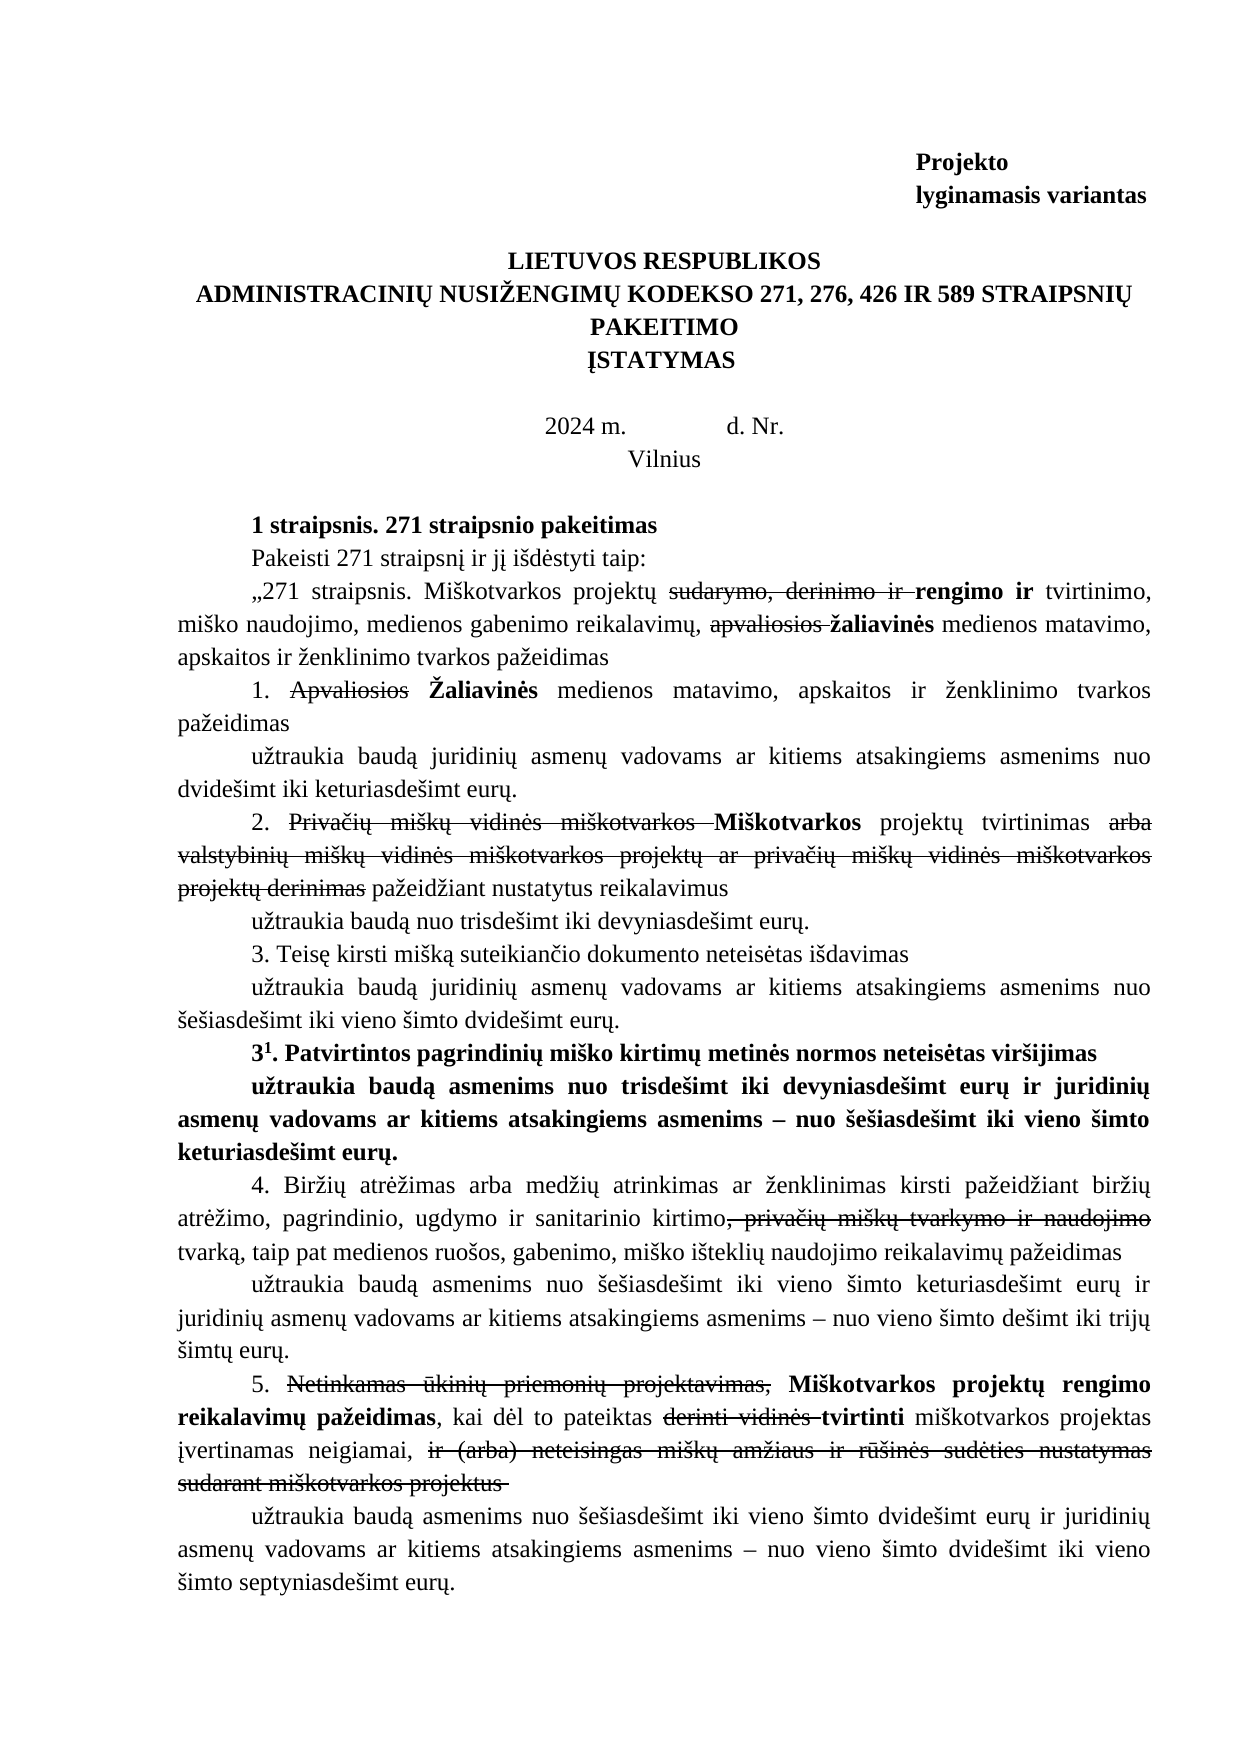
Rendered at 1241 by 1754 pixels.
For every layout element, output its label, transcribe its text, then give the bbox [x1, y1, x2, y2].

text užtraukia baudą asmenims nuo trisdešimt iki devyniasdešimt eurų ir juridinių asmenų vadovams ar kitiems atsakingiems asmenims – nuo šešiasdešimt iki vieno šimto keturiasdešimt eurų. [177, 1071, 1151, 1166]
text „271 straipsnis. Miškotvarkos projektų sudarymo, derinimo ir rengimo ir tvirtinimo, miško naudojimo, medienos gabenimo reikalavimų, apvaliosios žaliavinės medienos matavimo, apskaitos ir ženklinimo tvarkos pažeidimas [177, 576, 1151, 671]
text 5. Netinkamas ūkinių priemonių projektavimas, Miškotvarkos projektų rengimo reikalavimų pažeidimas, kai dėl to pateiktas derinti vidinės tvirtinti miškotvarkos projektas įvertinamas neigiamai, ir (arba) neteisingas miškų amžiaus ir rūšinės sudėties nustatymas sudarant miškotvarkos projektus [177, 1369, 1151, 1496]
text 4. Biržių atrėžimas arba medžių atrinkimas ar ženklinimas kirsti pažeidžiant biržių atrėžimo, pagrindinio, ugdymo ir sanitarinio kirtimo, privačių miškų tvarkymo ir naudojimo tvarką, taip pat medienos ruošos, gabenimo, miško išteklių naudojimo reikalavimų pažeidimas [177, 1171, 1151, 1265]
text 2024 m. d. Nr. [177, 411, 1151, 440]
text lyginamasis variantas [916, 180, 1151, 209]
text užtraukia baudą juridinių asmenų vadovams ar kitiems atsakingiems asmenims nuo šešiasdešimt iki vieno šimto dvidešimt eurų. [177, 972, 1151, 1034]
text 2. Privačių miškų vidinės miškotvarkos Miškotvarkos projektų tvirtinimas arba valstybinių miškų vidinės miškotvarkos projektų ar privačių miškų vidinės miškotvarkos projektų derinimas pažeidžiant nustatytus reikalavimus [177, 857, 1151, 902]
text Vilnius [177, 444, 1151, 473]
text 1 straipsnis. 271 straipsnio pakeitimas [177, 510, 1151, 539]
text 1. Apvaliosios Žaliavinės medienos matavimo, apskaitos ir ženklinimo tvarkos pažeidimas [177, 675, 1151, 737]
text LIETUVOS RESPUBLIKOS [177, 246, 1151, 275]
text 3. Teisę kirsti mišką suteikiančio dokumento neteisėtas išdavimas [177, 939, 1151, 968]
text ĮSTATYMAS [177, 345, 1151, 374]
text 31. Patvirtintos pagrindinių miško kirtimų metinės normos neteisėtas viršijimas [177, 1038, 1151, 1067]
text užtraukia baudą asmenims nuo šešiasdešimt iki vieno šimto keturiasdešimt eurų ir juridinių asmenų vadovams ar kitiems atsakingiems asmenims – nuo vieno šimto dešimt iki trijų šimtų eurų. [177, 1269, 1151, 1364]
text ADMINISTRACINIŲ NUSIŽENGIMŲ KODEKSO 271, 276, 426 ir 589 STRAIPSNIŲ PAKEITIMO [177, 279, 1151, 341]
text užtraukia baudą nuo trisdešimt iki devyniasdešimt eurų. [177, 906, 1151, 935]
text 2. Privačių miškų vidinės miškotvarkos Miškotvarkos projektų tvirtinimas arba valstybinių miškų vidinės miškotvarkos projektų ar privačių miškų vidinės miškotvarkos projektų derinimas pažeidžiant nustatytus reikalavimus [177, 807, 1151, 856]
text užtraukia baudą asmenims nuo šešiasdešimt iki vieno šimto dvidešimt eurų ir juridinių asmenų vadovams ar kitiems atsakingiems asmenims – nuo vieno šimto dvidešimt iki vieno šimto septyniasdešimt eurų. [177, 1501, 1151, 1596]
text Pakeisti 271 straipsnį ir jį išdėstyti taip: [177, 543, 1151, 572]
text Projekto [916, 147, 1151, 176]
text užtraukia baudą juridinių asmenų vadovams ar kitiems atsakingiems asmenims nuo dvidešimt iki keturiasdešimt eurų. [177, 741, 1151, 803]
